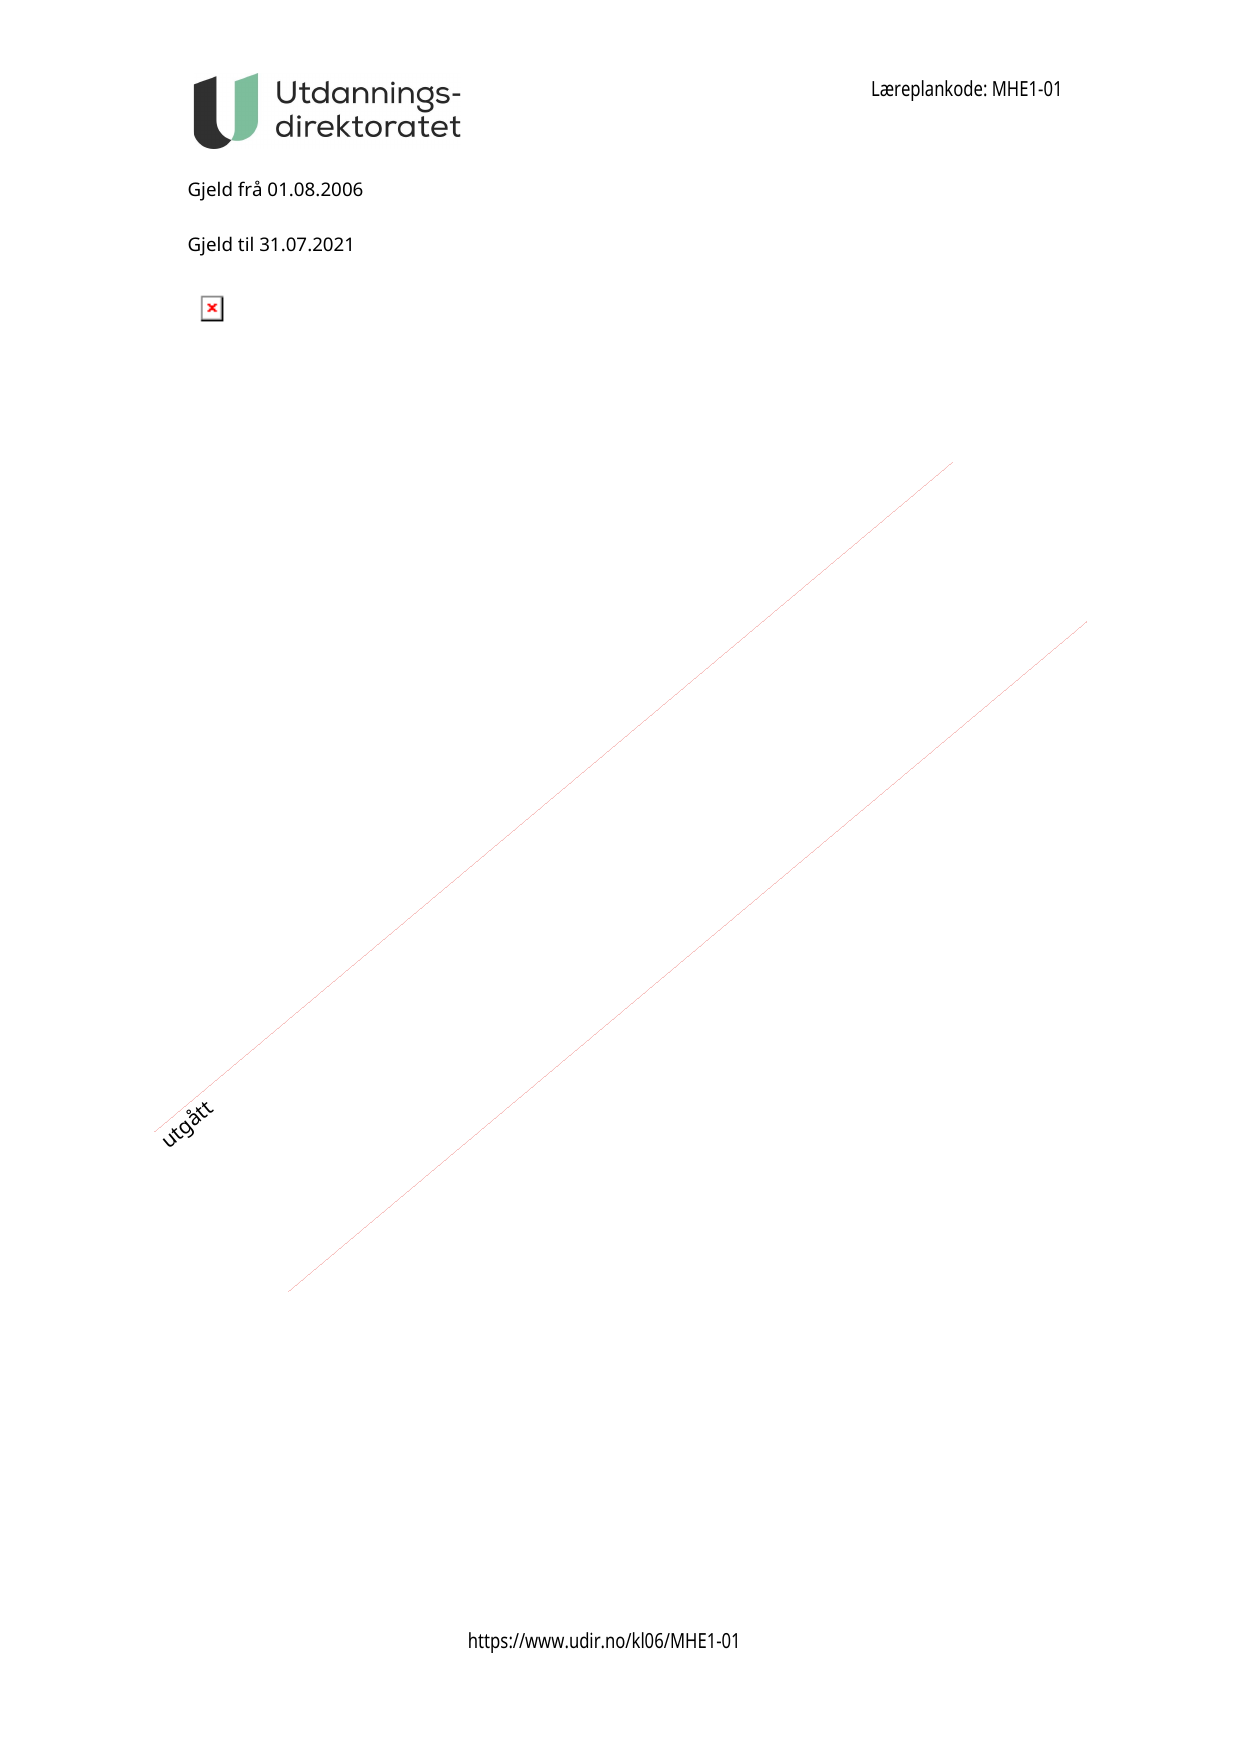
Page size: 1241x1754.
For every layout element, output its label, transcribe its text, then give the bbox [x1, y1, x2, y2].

text Gjeld til 31.07.2021 [360, 231, 1053, 257]
picture [187, 285, 238, 336]
picture [193, 73, 461, 149]
text Gjeld frå 01.08.2006 [368, 176, 1053, 202]
